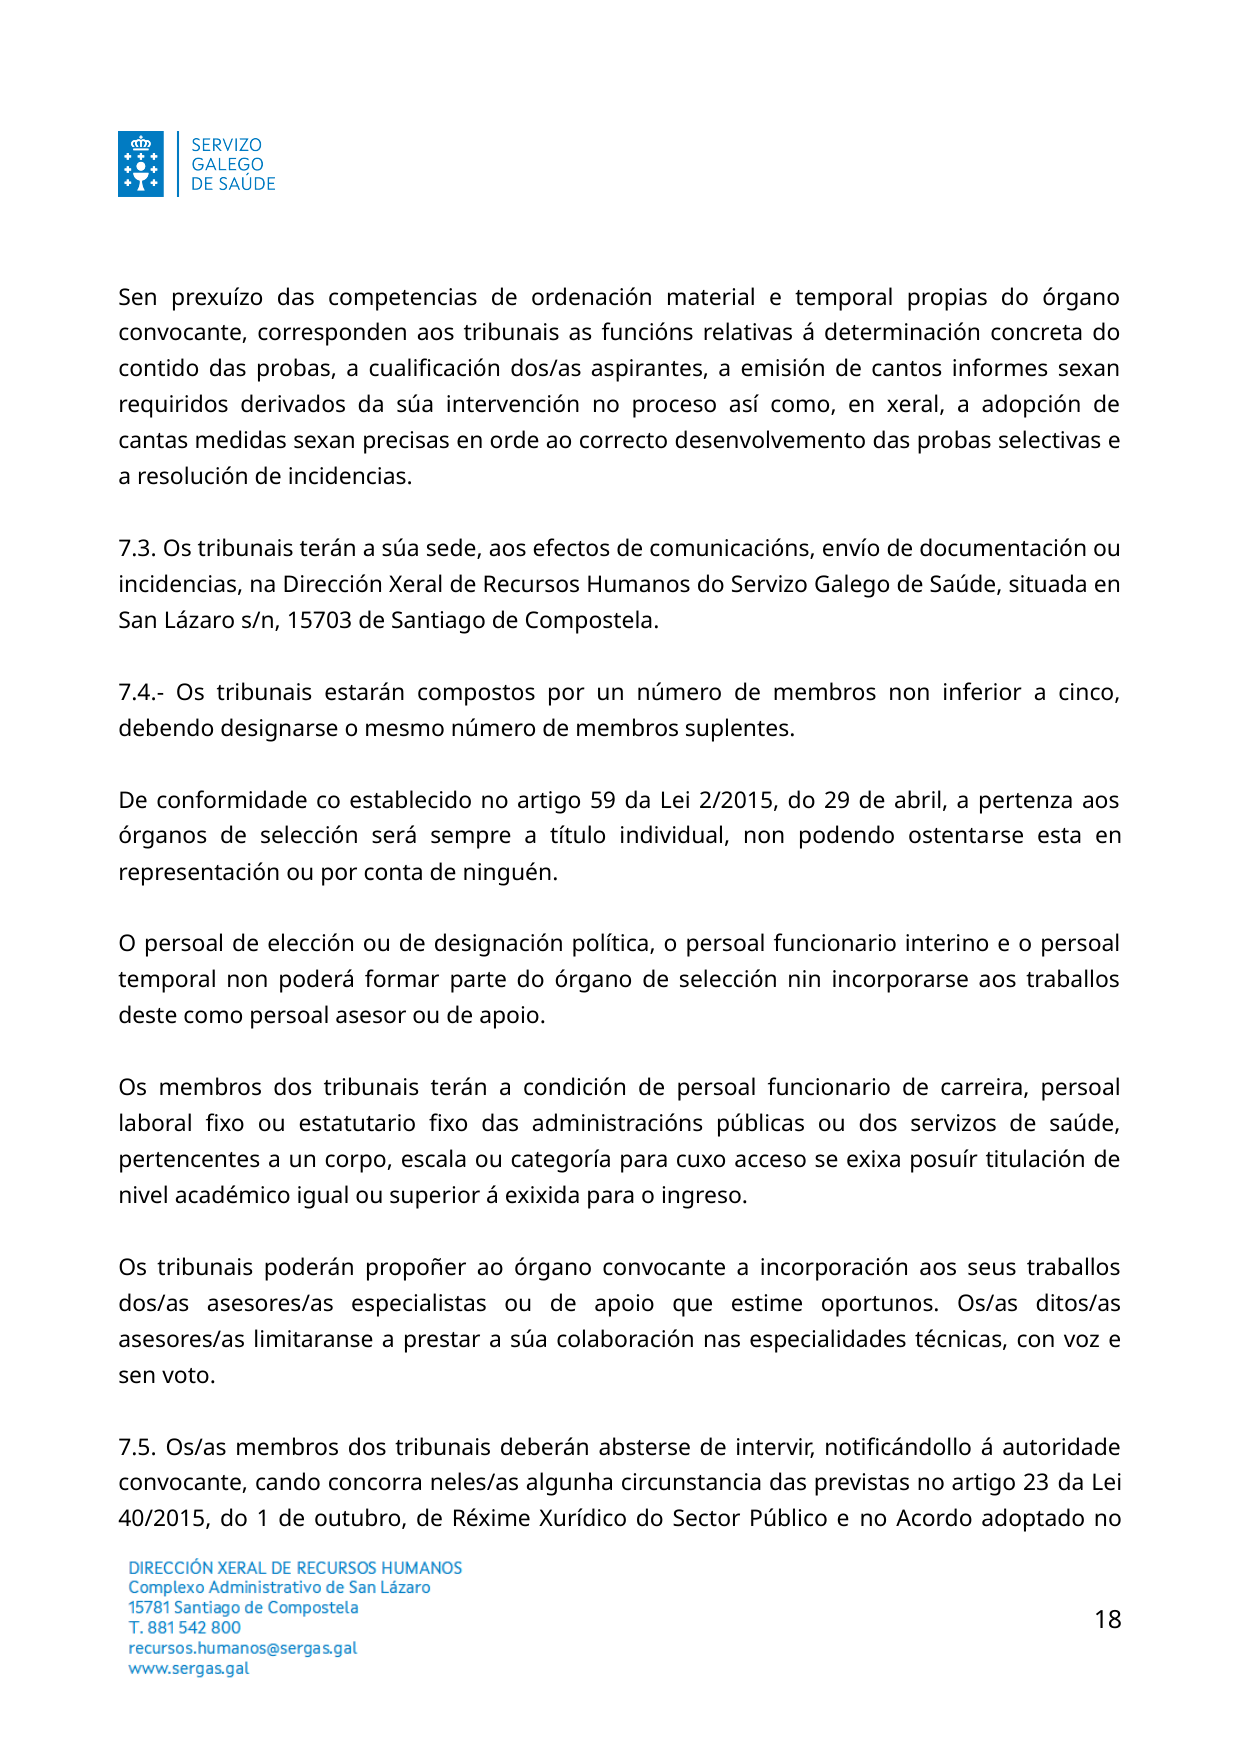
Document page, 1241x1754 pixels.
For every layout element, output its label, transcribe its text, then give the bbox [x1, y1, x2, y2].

text Os tribunais poderán propoñer ao órgano convocante a incorporación aos seus traballos dos/as asesores/as especialistas ou de apoio que estime oportunos. Os/as ditos/as asesores/as limitaranse a prestar a súa colaboración nas especialidades técnicas, con voz e sen voto. [118, 1251, 1122, 1390]
text O persoal de elección ou de designación política, o persoal funcionario interino e o persoal temporal non poderá formar parte do órgano de selección nin incorporarse aos traballos deste como persoal asesor ou de apoio. [118, 927, 1122, 1030]
text 7.3. Os tribunais terán a súa sede, aos efectos de comunicacións, envío de documentación ou incidencias, na Dirección Xeral de Recursos Humanos do Servizo Galego de Saúde, situada en San Lázaro s/n, 15703 de Santiago de Compostela. [118, 532, 1122, 635]
text De conformidade co establecido no artigo 59 da Lei 2/2015, do 29 de abril, a pertenza aos órganos de selección será sempre a título individual, non podendo ostentarse esta en representación ou por conta de ninguén. [118, 783, 1122, 887]
text Sen prexuízo das competencias de ordenación material e temporal propias do órgano convocante, corresponden aos tribunais as funcións relativas á determinación concreta do contido das probas, a cualificación dos/as aspirantes, a emisión de cantos informes sexan requiridos derivados da súa intervención no proceso así como, en xeral, a adopción de cantas medidas sexan precisas en orde ao correcto desenvolvemento das probas selectivas e a resolución de incidencias. [118, 280, 1122, 491]
text 7.5. Os/as membros dos tribunais deberán absterse de intervir, notificándollo á autoridade convocante, cando concorra neles/as algunha circunstancia das previstas no artigo 23 da Lei 40/2015, do 1 de outubro, de Réxime Xurídico do Sector Público e no Acordo adoptado no [118, 1430, 1122, 1533]
picture [125, 1557, 468, 1683]
text 7.4.- Os tribunais estarán compostos por un número de membros non inferior a cinco, debendo designarse o mesmo número de membros suplentes. [118, 676, 1122, 743]
picture [118, 131, 276, 197]
text Os membros dos tribunais terán a condición de persoal funcionario de carreira, persoal laboral fixo ou estatutario fixo das administracións públicas ou dos servizos de saúde, pertencentes a un corpo, escala ou categoría para cuxo acceso se exixa posuír titulación de nivel académico igual ou superior á exixida para o ingreso. [118, 1071, 1122, 1210]
